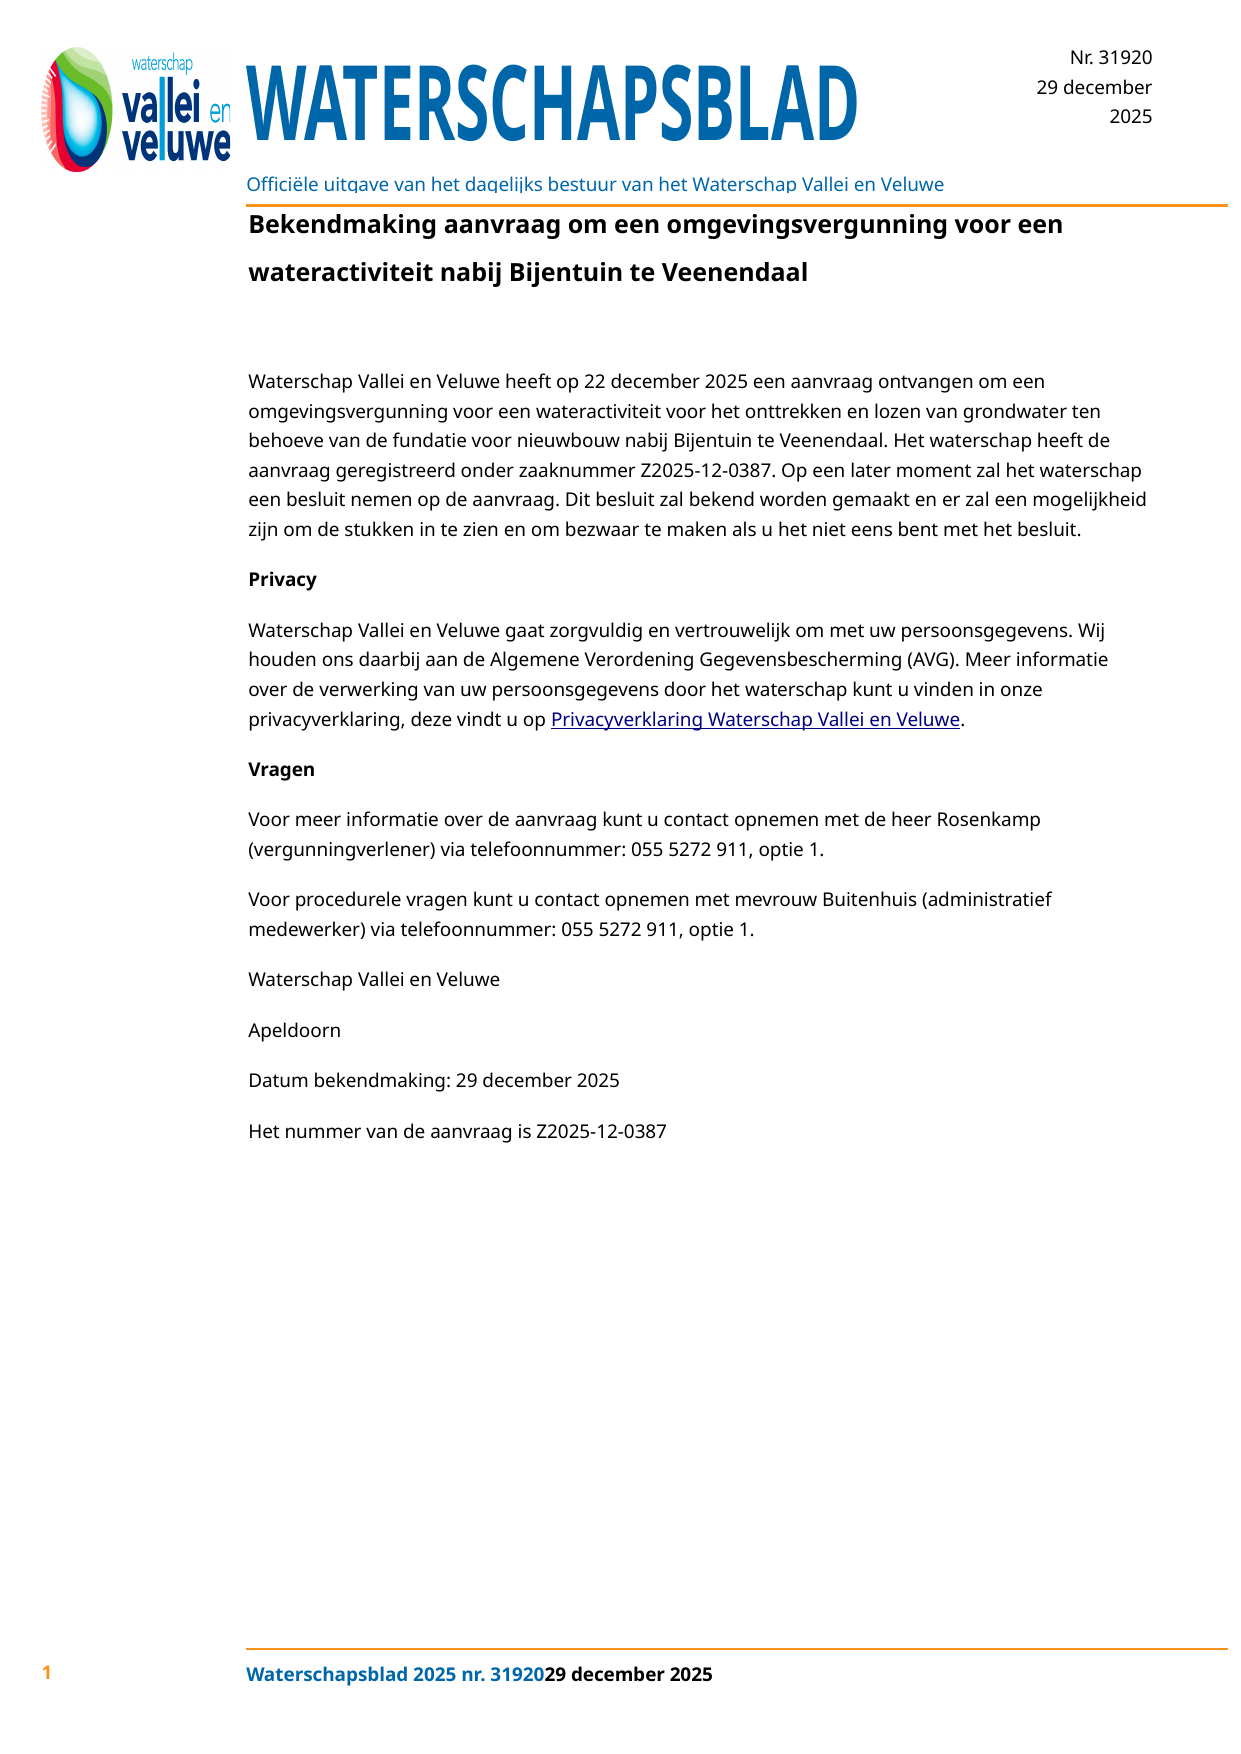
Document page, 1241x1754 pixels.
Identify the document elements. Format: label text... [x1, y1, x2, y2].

text Waterschap Vallei en Veluwe gaat zorgvuldig en vertrouwelijk om met uw persoonsgegevens. Wij houden ons daarbij aan de Algemene Verordening Gegevensbescherming (AVG). Meer informatie over de verwerking van uw persoonsgegevens door het waterschap kunt u vinden in onze privacyverklaring, deze vindt u op Privacyverklaring Waterschap Vallei en Veluwe. [248, 617, 1152, 732]
text Vragen [248, 756, 1152, 782]
text Bekendmaking aanvraag om een omgevingsvergunning voor een wateractiviteit nabij Bijentuin te Veenendaal [248, 207, 1152, 288]
text Privacy [248, 567, 1152, 592]
text Het nummer van de aanvraag is Z2025-12-0387 [248, 1118, 1152, 1144]
picture [41, 47, 231, 172]
text Voor meer informatie over de aanvraag kunt u contact opnemen met de heer Rosenkamp (vergunningverlener) via telefoonnummer: 055 5272 911, optie 1. [248, 807, 1152, 862]
text Apeldoorn [248, 1017, 1152, 1043]
text Waterschap Vallei en Veluwe [248, 967, 1152, 992]
text Voor procedurele vragen kunt u contact opnemen met mevrouw Buitenhuis (administratief medewerker) via telefoonnummer: 055 5272 911, optie 1. [248, 887, 1152, 942]
text Datum bekendmaking: 29 december 2025 [248, 1067, 1152, 1093]
text Waterschap Vallei en Veluwe heeft op 22 december 2025 een aanvraag ontvangen om een omgevingsvergunning voor een wateractiviteit voor het onttrekken en lozen van grondwater ten behoeve van de fundatie voor nieuwbouw nabij Bijentuin te Veenendaal. Het waterschap heeft de aanvraag geregistreerd onder zaaknummer Z2025-12-0387. Op een later moment zal het waterschap een besluit nemen op de aanvraag. Dit besluit zal bekend worden gemaakt en er zal een mogelijkheid zijn om de stukken in te zien en om bezwaar te maken als u het niet eens bent met het besluit. [248, 368, 1152, 542]
